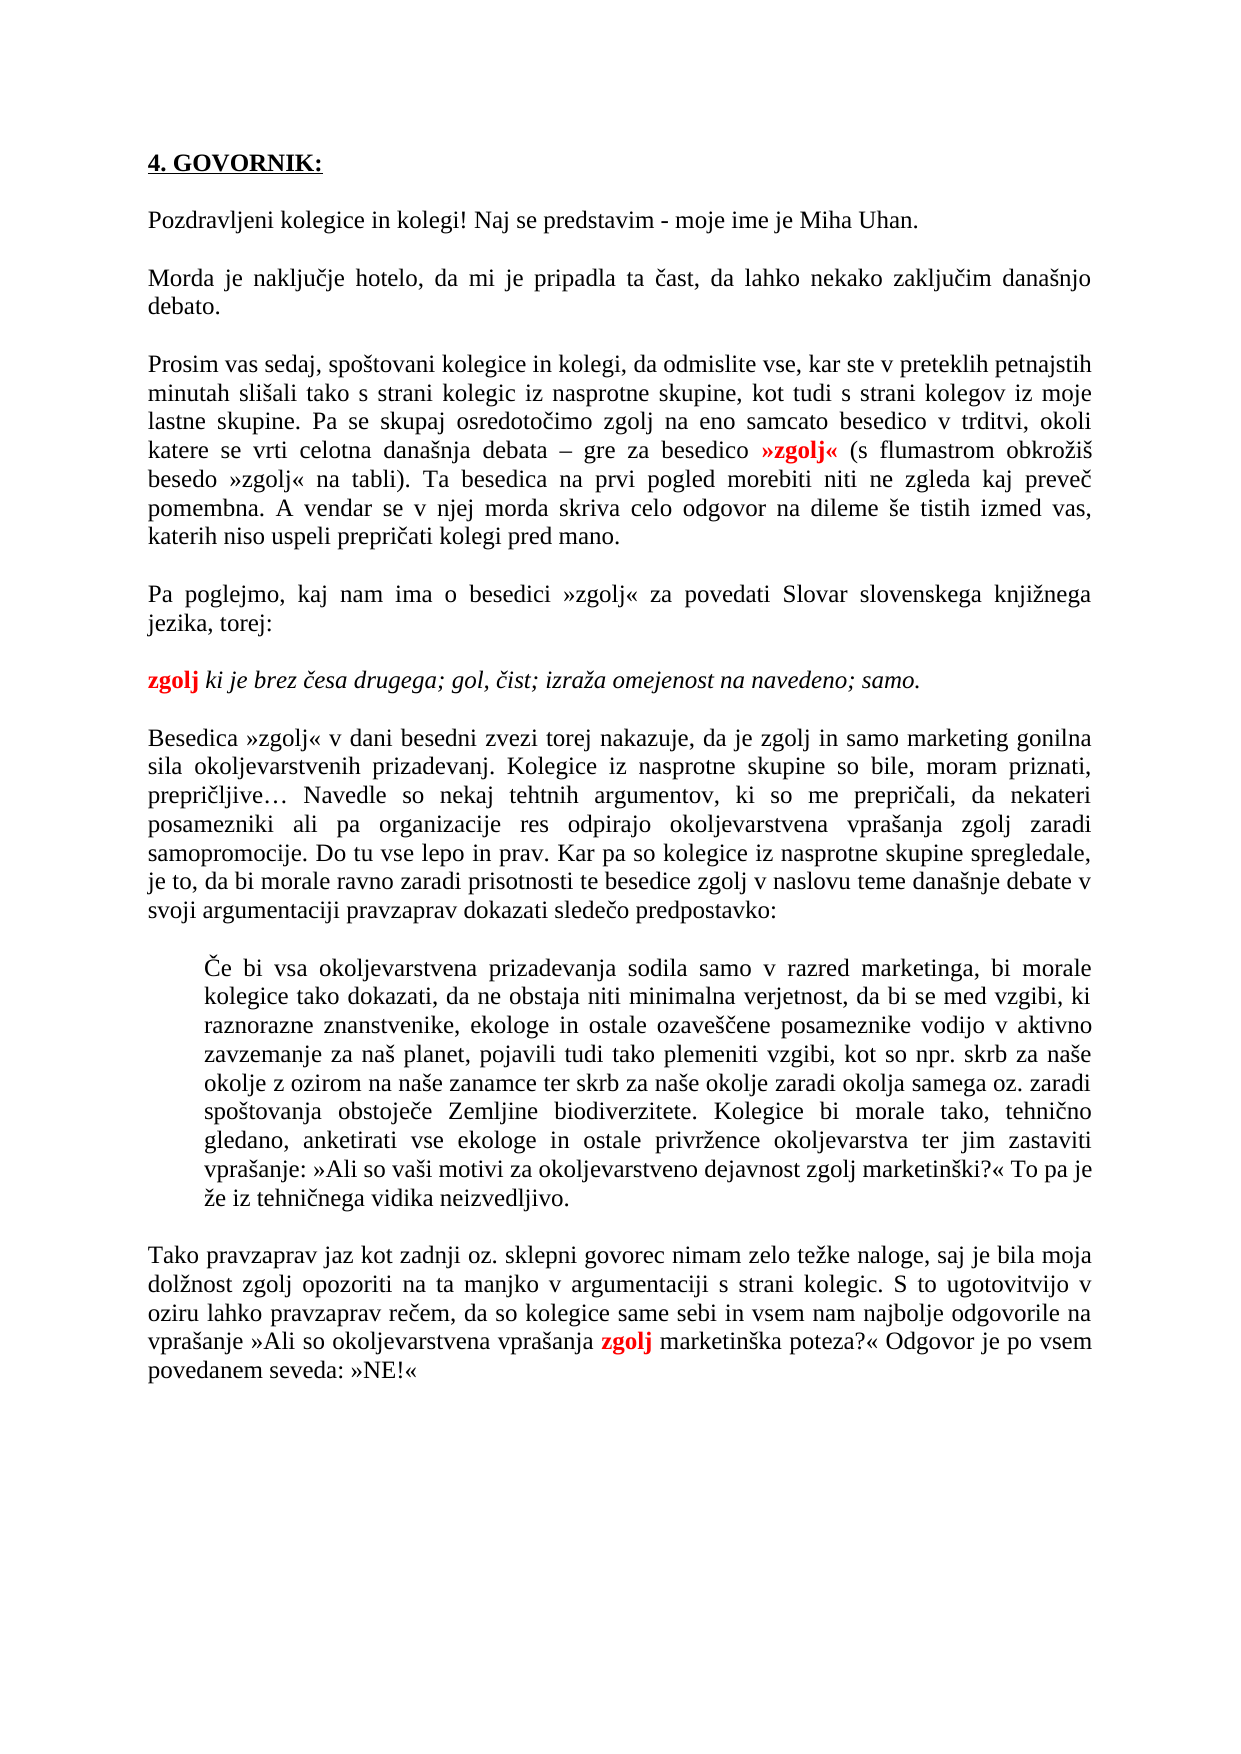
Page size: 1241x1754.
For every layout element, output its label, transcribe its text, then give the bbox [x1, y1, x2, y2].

text Če bi vsa okoljevarstvena prizadevanja sodila samo v razred marketinga, bi morale kolegice tako dokazati, da ne obstaja niti minimalna verjetnost, da bi se med vzgibi, ki raznorazne znanstvenike, ekologe in ostale ozaveščene posameznike vodijo v aktivno zavzemanje za naš planet, pojavili tudi tako plemeniti vzgibi, kot so npr. skrb za naše okolje z ozirom na naše zanamce ter skrb za naše okolje zaradi okolja samega oz. zaradi spoštovanja obstoječe Zemljine biodiverzitete. Kolegice bi morale tako, tehnično gledano, anketirati vse ekologe in ostale privržence okoljevarstva ter jim zastaviti vprašanje: »Ali so vaši motivi za okoljevarstveno dejavnost zgolj marketinški?« To pa je že iz tehničnega vidika neizvedljivo. [204, 953, 1093, 1211]
text Pa poglejmo, kaj nam ima o besedici »zgolj« za povedati Slovar slovenskega knjižnega jezika, torej: [148, 579, 1093, 636]
text Besedica »zgolj« v dani besedni zvezi torej nakazuje, da je zgolj in samo marketing gonilna sila okoljevarstvenih prizadevanj. Kolegice iz nasprotne skupine so bile, moram priznati, prepričljive… Navedle so nekaj tehtnih argumentov, ki so me prepričali, da nekateri posamezniki ali pa organizacije res odpirajo okoljevarstvena vprašanja zgolj zaradi samopromocije. Do tu vse lepo in prav. Kar pa so kolegice iz nasprotne skupine spregledale, je to, da bi morale ravno zaradi prisotnosti te besedice zgolj v naslovu teme današnje debate v svoji argumentaciji pravzaprav dokazati sledečo predpostavko: [148, 723, 1093, 924]
text Pozdravljeni kolegice in kolegi! Naj se predstavim - moje ime je Miha Uhan. [148, 205, 1093, 234]
text zgolj ki je brez česa drugega; gol, čist; izraža omejenost na navedeno; samo. [148, 665, 1093, 694]
text 4. GOVORNIK: [148, 148, 1093, 176]
text Prosim vas sedaj, spoštovani kolegice in kolegi, da odmislite vse, kar ste v preteklih petnajstih minutah slišali tako s strani kolegic iz nasprotne skupine, kot tudi s strani kolegov iz moje lastne skupine. Pa se skupaj osredotočimo zgolj na eno samcato besedico v trditvi, okoli katere se vrti celotna današnja debata – gre za besedico »zgolj« (s flumastrom obkrožiš besedo »zgolj« na tabli). Ta besedica na prvi pogled morebiti niti ne zgleda kaj preveč pomembna. A vendar se v njej morda skriva celo odgovor na dileme še tistih izmed vas, katerih niso uspeli prepričati kolegi pred mano. [148, 349, 1093, 550]
text Morda je naključje hotelo, da mi je pripadla ta čast, da lahko nekako zaključim današnjo debato. [148, 263, 1093, 320]
text Tako pravzaprav jaz kot zadnji oz. sklepni govorec nimam zelo težke naloge, saj je bila moja dolžnost zgolj opozoriti na ta manjko v argumentaciji s strani kolegic. S to ugotovitvijo v oziru lahko pravzaprav rečem, da so kolegice same sebi in vsem nam najbolje odgovorile na vprašanje »Ali so okoljevarstvena vprašanja zgolj marketinška poteza?« Odgovor je po vsem povedanem seveda: »NE!« [148, 1240, 1093, 1384]
